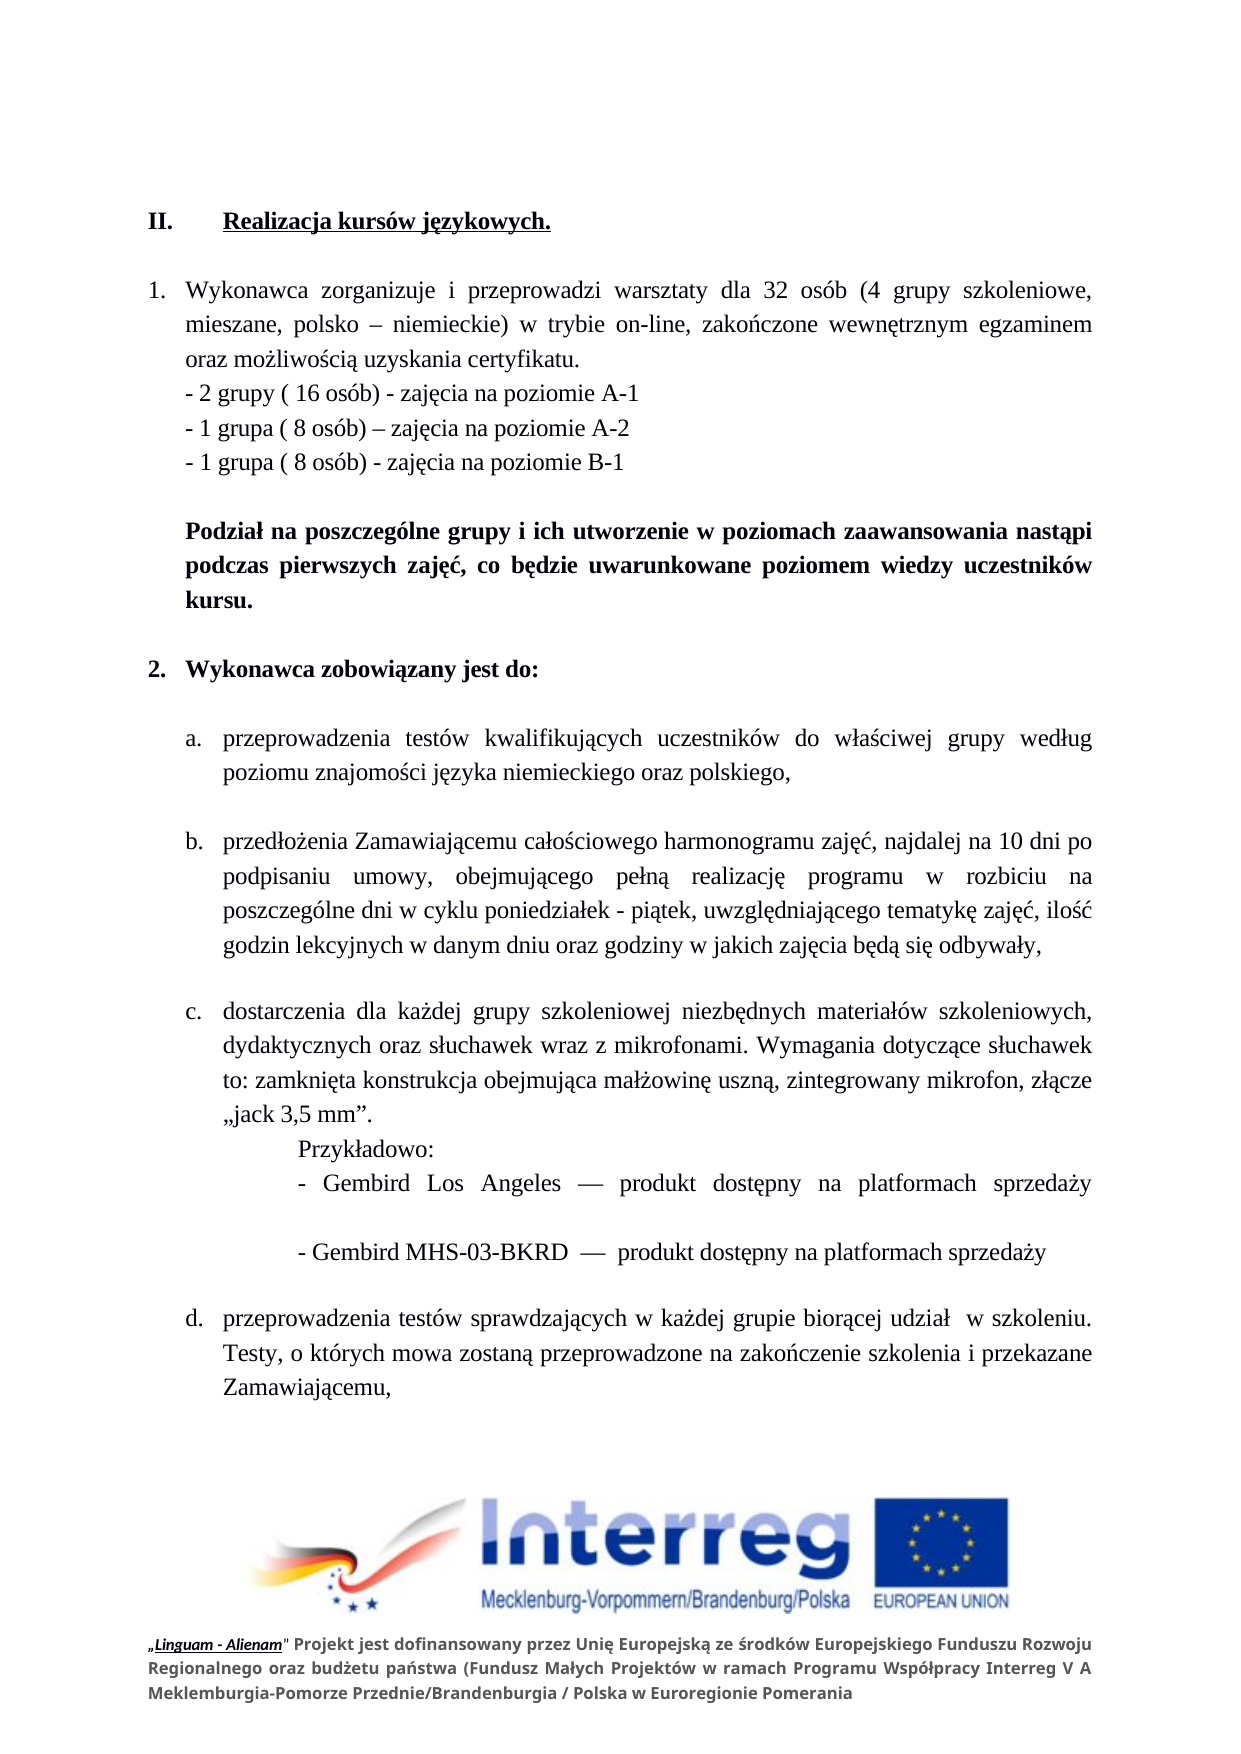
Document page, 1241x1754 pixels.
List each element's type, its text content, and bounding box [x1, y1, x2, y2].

list Wykonawca zobowiązany jest do: [148, 654, 1093, 683]
list - 1 grupa ( 8 osób) - zajęcia na poziomie B-1 [185, 447, 1093, 476]
list przeprowadzenia testów sprawdzających w każdej grupie biorącej udział w szkoleniu. Testy, o których mowa zostaną przeprowadzone na zakończenie szkolenia i przekazane Zamawiającemu, [185, 1303, 1093, 1401]
list przedłożenia Zamawiającemu całościowego harmonogramu zajęć, najdalej na 10 dni po podpisaniu umowy, obejmującego pełną realizację programu w rozbiciu na poszczególne dni w cyklu poniedziałek - piątek, uwzględniającego tematykę zajęć, ilość godzin lekcyjnych w danym dniu oraz godziny w jakich zajęcia będą się odbywały, [185, 826, 1093, 959]
list Przykładowo: [298, 1134, 1093, 1163]
list Realizacja kursów językowych. [148, 206, 1093, 234]
list - Gembird Los Angeles — produkt dostępny na platformach sprzedaży - Gembird MHS-03-BKRD — produkt dostępny na platformach sprzedaży [298, 1168, 1093, 1266]
list Podział na poszczególne grupy i ich utworzenie w poziomach zaawansowania nastąpi podczas pierwszych zajęć, co będzie uwarunkowane poziomem wiedzy uczestników kursu. [185, 516, 1093, 614]
list - 2 grupy ( 16 osób) - zajęcia na poziomie A-1 [185, 378, 1093, 407]
list - 1 grupa ( 8 osób) – zajęcia na poziomie A-2 [185, 413, 1093, 441]
list Wykonawca zorganizuje i przeprowadzi warsztaty dla 32 osób (4 grupy szkoleniowe, mieszane, polsko – niemieckie) w trybie on-line, zakończone wewnętrznym egzaminem oraz możliwością uzyskania certyfikatu. [148, 275, 1093, 372]
picture [229, 1497, 1011, 1614]
list dostarczenia dla każdej grupy szkoleniowej niezbędnych materiałów szkoleniowych, dydaktycznych oraz słuchawek wraz z mikrofonami. Wymagania dotyczące słuchawek to: zamknięta konstrukcja obejmująca małżowinę uszną, zintegrowany mikrofon, złącze „jack 3,5 mm”. [185, 996, 1093, 1128]
list przeprowadzenia testów kwalifikujących uczestników do właściwej grupy według poziomu znajomości języka niemieckiego oraz polskiego, [185, 723, 1093, 786]
